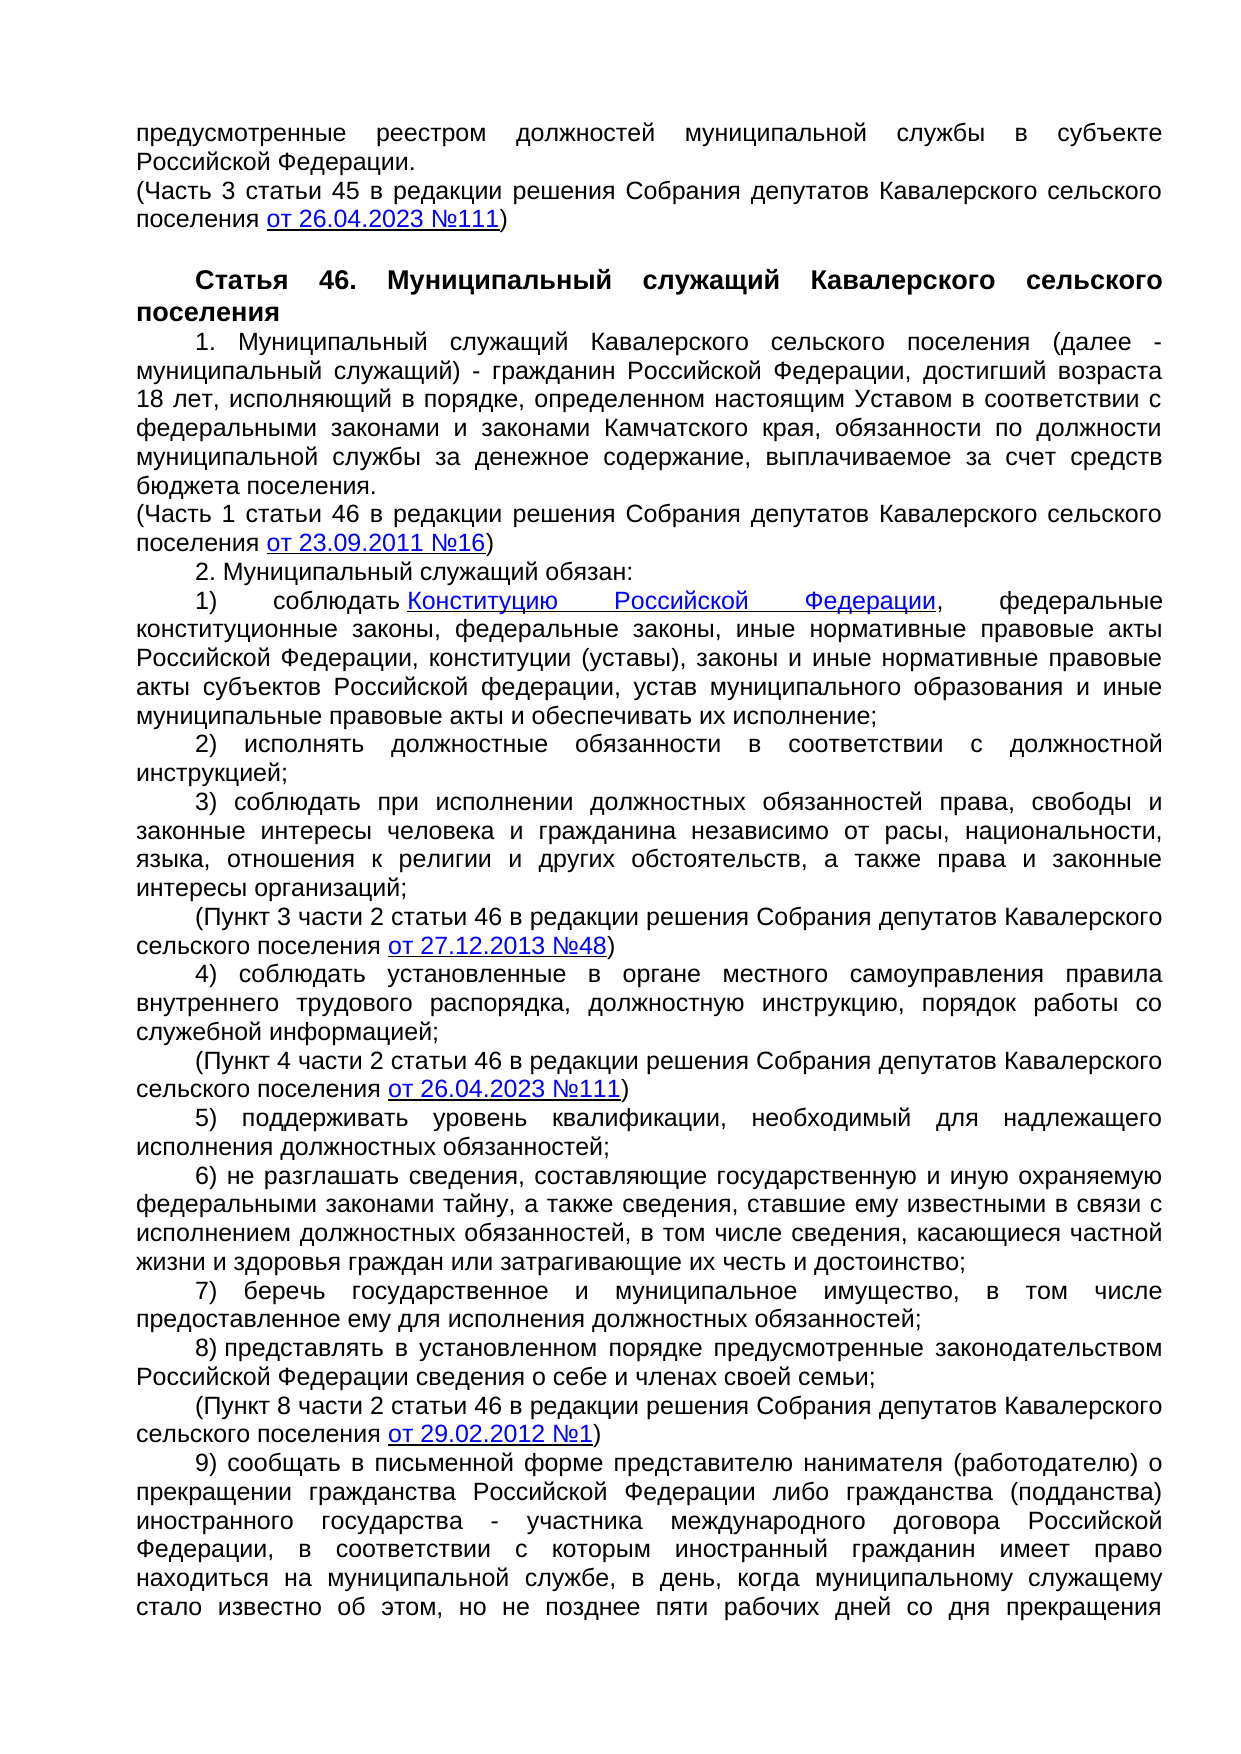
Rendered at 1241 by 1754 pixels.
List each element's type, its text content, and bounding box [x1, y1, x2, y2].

text 2. Муниципальный служащий обязан: [136, 557, 1163, 586]
text (Пункт 3 части 2 статьи 46 в редакции решения Собрания депутатов Кавалерского сельского поселения от 27.12.2013 №48) [136, 902, 1163, 959]
text Статья 46. Муниципальный служащий Кавалерского сельского поселения [136, 264, 1163, 327]
text (Пункт 8 части 2 статьи 46 в редакции решения Собрания депутатов Кавалерского сельского поселения от 29.02.2012 №1) [136, 1391, 1163, 1448]
text 5) поддерживать уровень квалификации, необходимый для надлежащего исполнения должностных обязанностей; [136, 1103, 1163, 1161]
text 7) беречь государственное и муниципальное имущество, в том числе предоставленное ему для исполнения должностных обязанностей; [136, 1276, 1163, 1333]
text (Часть 3 статьи 45 в редакции решения Собрания депутатов Кавалерского сельского поселения от 26.04.2023 №111) [136, 176, 1163, 233]
text 9) сообщать в письменной форме представителю нанимателя (работодателю) о прекращении гражданства Российской Федерации либо гражданства (подданства) иностранного государства - участника международного договора Российской Федерации, в соответствии с которым иностранный гражданин имеет право находиться на муниципальной службе, в день, когда муниципальному служащему стало известно об этом, но не позднее пяти рабочих дней со дня прекращения [136, 1448, 1163, 1621]
text 1. Муниципальный служащий Кавалерского сельского поселения (далее - муниципальный служащий) - гражданин Российской Федерации, достигший возраста 18 лет, исполняющий в порядке, определенном настоящим Уставом в соответствии с федеральными законами и законами Камчатского края, обязанности по должности муниципальной службы за денежное содержание, выплачиваемое за счет средств бюджета поселения. [136, 327, 1163, 499]
text предусмотренные реестром должностей муниципальной службы в субъекте Российской Федерации. [136, 118, 1163, 176]
text 8) представлять в установленном порядке предусмотренные законодательством Российской Федерации сведения о себе и членах своей семьи; [136, 1333, 1163, 1391]
text 4) соблюдать установленные в органе местного самоуправления правила внутреннего трудового распорядка, должностную инструкцию, порядок работы со служебной информацией; [136, 959, 1163, 1046]
text 6) не разглашать сведения, составляющие государственную и иную охраняемую федеральными законами тайну, а также сведения, ставшие ему известными в связи с исполнением должностных обязанностей, в том числе сведения, касающиеся частной жизни и здоровья граждан или затрагивающие их честь и достоинство; [136, 1161, 1163, 1276]
text 2) исполнять должностные обязанности в соответствии с должностной инструкцией; [136, 729, 1163, 787]
text (Часть 1 статьи 46 в редакции решения Собрания депутатов Кавалерского сельского поселения от 23.09.2011 №16) [136, 499, 1163, 557]
text 1) соблюдать Конституцию Российской Федерации, федеральные конституционные законы, федеральные законы, иные нормативные правовые акты Российской Федерации, конституции (уставы), законы и иные нормативные правовые акты субъектов Российской федерации, устав муниципального образования и иные муниципальные правовые акты и обеспечивать их исполнение; [136, 586, 1163, 729]
text (Пункт 4 части 2 статьи 46 в редакции решения Собрания депутатов Кавалерского сельского поселения от 26.04.2023 №111) [136, 1046, 1163, 1103]
text 3) соблюдать при исполнении должностных обязанностей права, свободы и законные интересы человека и гражданина независимо от расы, национальности, языка, отношения к религии и других обстоятельств, а также права и законные интересы организаций; [136, 787, 1163, 902]
